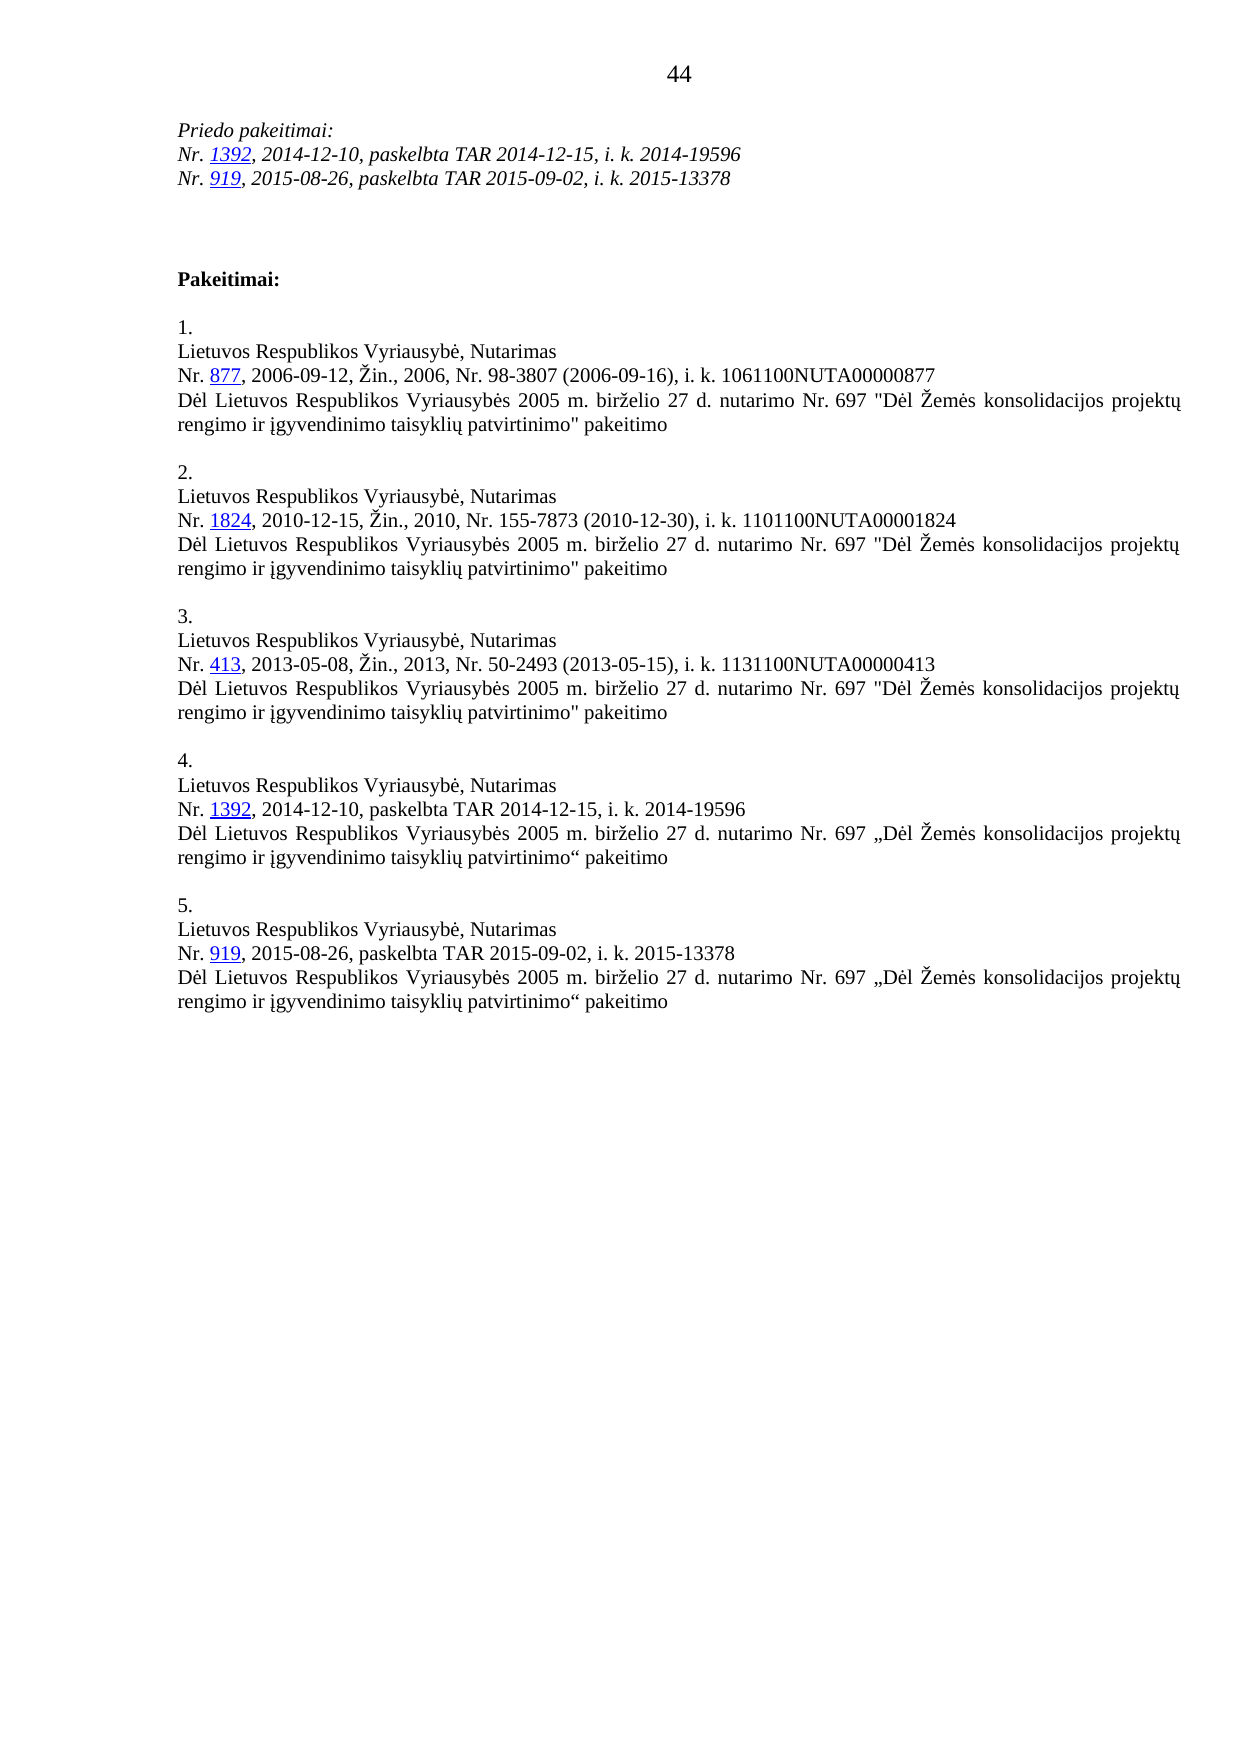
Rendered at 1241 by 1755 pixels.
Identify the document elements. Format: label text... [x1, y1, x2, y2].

text Dėl Lietuvos Respublikos Vyriausybės 2005 m. birželio 27 d. nutarimo Nr. 697 "Dėl Žemės konsolidacijos projektų rengimo ir įgyvendinimo taisyklių patvirtinimo" pakeitimo [177, 676, 1181, 724]
text 4. [177, 748, 1181, 772]
text Lietuvos Respublikos Vyriausybė, Nutarimas [177, 772, 1181, 797]
text Lietuvos Respublikos Vyriausybė, Nutarimas [177, 484, 1181, 508]
text 3. [177, 604, 1181, 628]
text 2. [177, 460, 1181, 484]
text Nr. 919, 2015-08-26, paskelbta TAR 2015-09-02, i. k. 2015-13378 [177, 941, 1181, 965]
text Nr. 919, 2015-08-26, paskelbta TAR 2015-09-02, i. k. 2015-13378 [177, 166, 1181, 190]
text Lietuvos Respublikos Vyriausybė, Nutarimas [177, 628, 1181, 652]
text 5. [177, 893, 1181, 917]
text Priedo pakeitimai: [177, 118, 1181, 142]
text Nr. 1392, 2014-12-10, paskelbta TAR 2014-12-15, i. k. 2014-19596 [177, 142, 1181, 166]
text Lietuvos Respublikos Vyriausybė, Nutarimas [177, 339, 1181, 363]
text Dėl Lietuvos Respublikos Vyriausybės 2005 m. birželio 27 d. nutarimo Nr. 697 "Dėl Žemės konsolidacijos projektų rengimo ir įgyvendinimo taisyklių patvirtinimo" pakeitimo [177, 387, 1181, 436]
text Dėl Lietuvos Respublikos Vyriausybės 2005 m. birželio 27 d. nutarimo Nr. 697 „Dėl Žemės konsolidacijos projektų rengimo ir įgyvendinimo taisyklių patvirtinimo“ pakeitimo [177, 821, 1181, 869]
text Nr. 413, 2013-05-08, Žin., 2013, Nr. 50-2493 (2013-05-15), i. k. 1131100NUTA00000413 [177, 652, 1181, 676]
text Pakeitimai: [177, 267, 1181, 291]
text Dėl Lietuvos Respublikos Vyriausybės 2005 m. birželio 27 d. nutarimo Nr. 697 „Dėl Žemės konsolidacijos projektų rengimo ir įgyvendinimo taisyklių patvirtinimo“ pakeitimo [177, 965, 1181, 1013]
text Nr. 1824, 2010-12-15, Žin., 2010, Nr. 155-7873 (2010-12-30), i. k. 1101100NUTA00001824 [177, 508, 1181, 532]
text Dėl Lietuvos Respublikos Vyriausybės 2005 m. birželio 27 d. nutarimo Nr. 697 "Dėl Žemės konsolidacijos projektų rengimo ir įgyvendinimo taisyklių patvirtinimo" pakeitimo [177, 532, 1181, 580]
text 1. [177, 315, 1181, 339]
text Nr. 1392, 2014-12-10, paskelbta TAR 2014-12-15, i. k. 2014-19596 [177, 797, 1181, 821]
text Nr. 877, 2006-09-12, Žin., 2006, Nr. 98-3807 (2006-09-16), i. k. 1061100NUTA00000877 [177, 363, 1181, 387]
text Lietuvos Respublikos Vyriausybė, Nutarimas [177, 917, 1181, 941]
